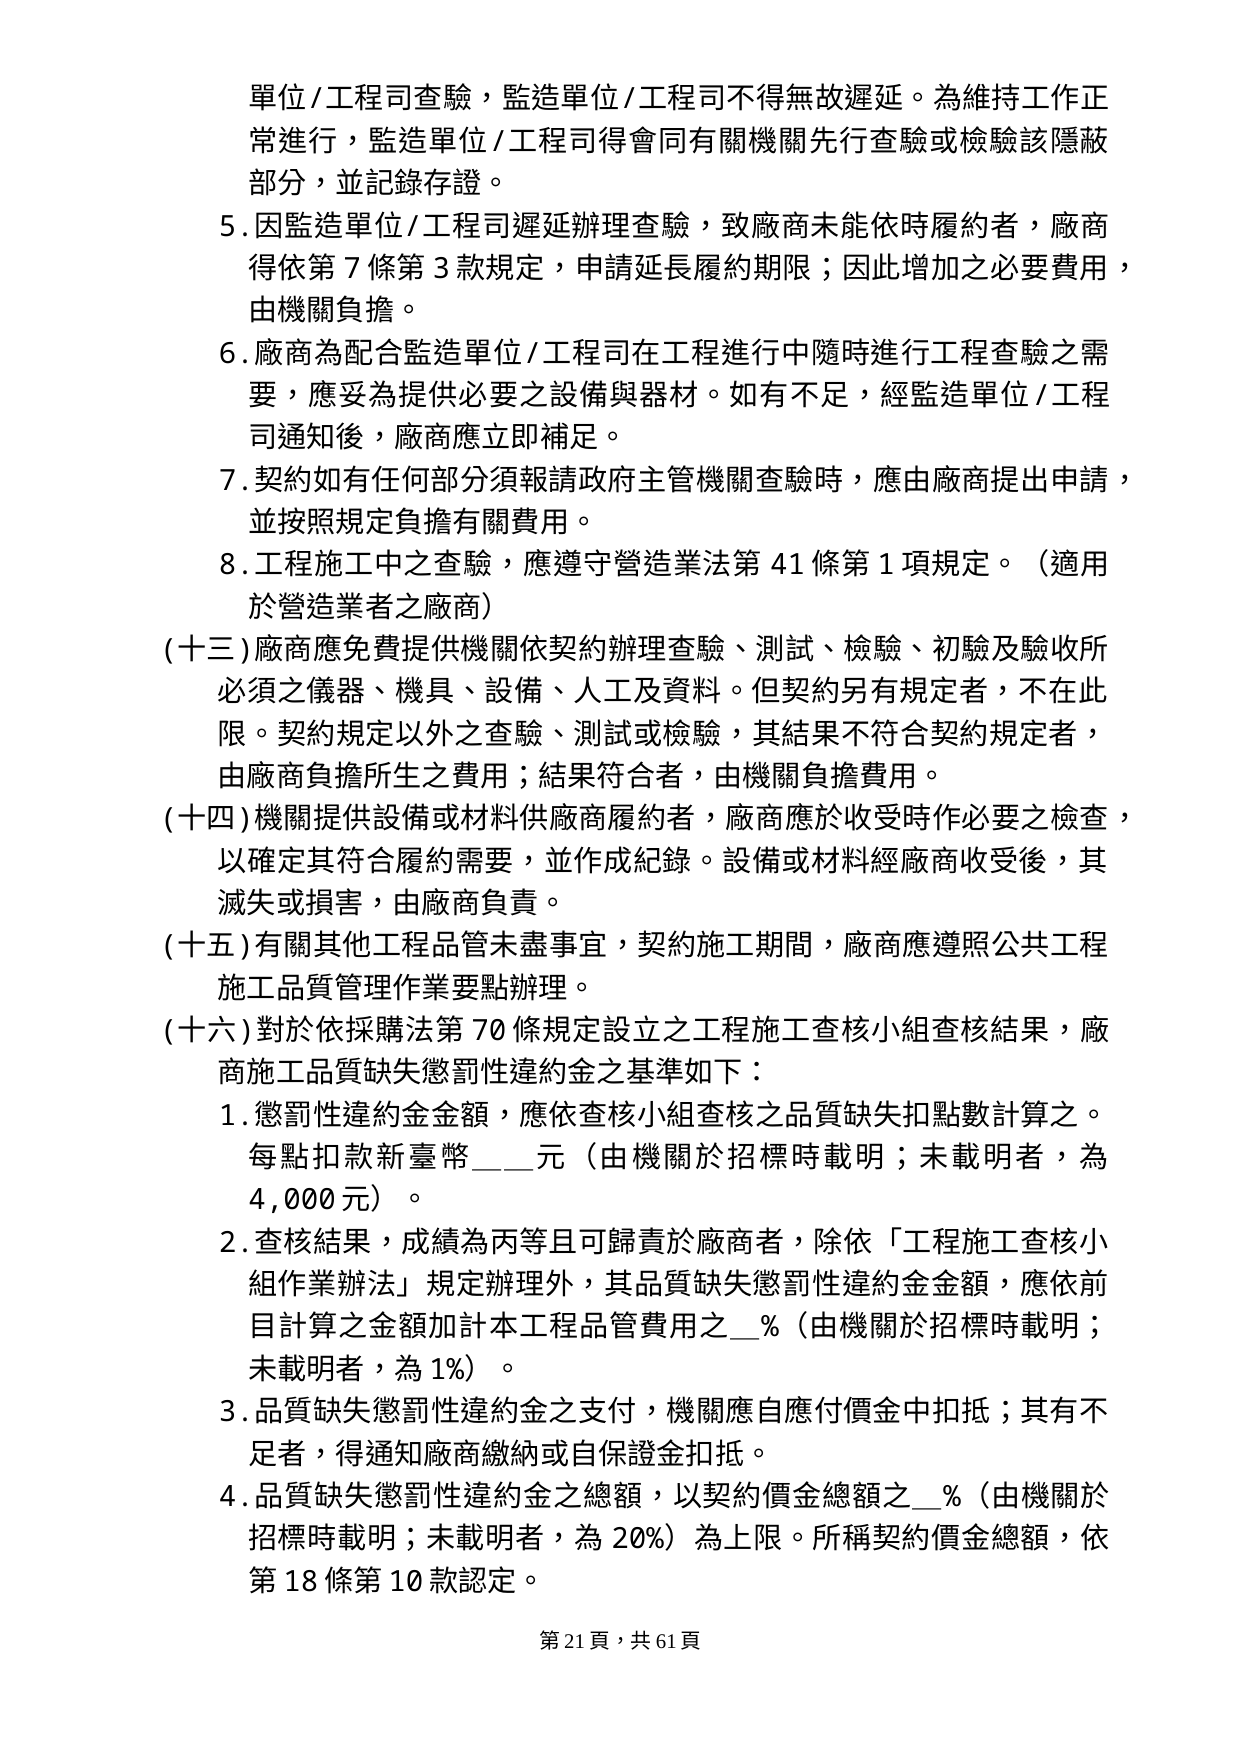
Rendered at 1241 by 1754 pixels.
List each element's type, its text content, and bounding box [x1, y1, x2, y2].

text 1.懲罰性違約金金額，應依查核小組查核之品質缺失扣點數計算之。每點扣款新臺幣＿＿元（由機關於招標時載明；未載明者，為4,000元）。 [218, 1091, 1110, 1218]
text 4.品質缺失懲罰性違約金之總額，以契約價金總額之＿%（由機關於招標時載明；未載明者，為20%）為上限。所稱契約價金總額，依第18條第10款認定。 [218, 1472, 1110, 1600]
text (十四)機關提供設備或材料供廠商履約者，廠商應於收受時作必要之檢查，以確定其符合履約需要，並作成紀錄。設備或材料經廠商收受後，其滅失或損害，由廠商負責。 [159, 795, 1110, 922]
text 6.廠商為配合監造單位/工程司在工程進行中隨時進行工程查驗之需要，應妥為提供必要之設備與器材。如有不足，經監造單位/工程司通知後，廠商應立即補足。 [218, 329, 1110, 456]
text (十五)有關其他工程品管未盡事宜，契約施工期間，廠商應遵照公共工程施工品質管理作業要點辦理。 [159, 922, 1110, 1007]
text (十六)對於依採購法第70條規定設立之工程施工查核小組查核結果，廠商施工品質缺失懲罰性違約金之基準如下： [159, 1007, 1110, 1091]
text 2.查核結果，成績為丙等且可歸責於廠商者，除依「工程施工查核小組作業辦法」規定辦理外，其品質缺失懲罰性違約金金額，應依前目計算之金額加計本工程品管費用之＿%（由機關於招標時載明；未載明者，為1%）。 [218, 1218, 1110, 1388]
text 7.契約如有任何部分須報請政府主管機關查驗時，應由廠商提出申請，並按照規定負擔有關費用。 [218, 456, 1110, 541]
text 單位/工程司查驗，監造單位/工程司不得無故遲延。為維持工作正常進行，監造單位/工程司得會同有關機關先行查驗或檢驗該隱蔽部分，並記錄存證。 [218, 75, 1110, 202]
text 8.工程施工中之查驗，應遵守營造業法第41條第1項規定。（適用於營造業者之廠商） [218, 541, 1110, 626]
text 5.因監造單位/工程司遲延辦理查驗，致廠商未能依時履約者，廠商得依第7條第3款規定，申請延長履約期限；因此增加之必要費用，由機關負擔。 [218, 202, 1110, 329]
text (十三)廠商應免費提供機關依契約辦理查驗、測試、檢驗、初驗及驗收所必須之儀器、機具、設備、人工及資料。但契約另有規定者，不在此限。契約規定以外之查驗、測試或檢驗，其結果不符合契約規定者，由廠商負擔所生之費用；結果符合者，由機關負擔費用。 [159, 626, 1110, 795]
text 3.品質缺失懲罰性違約金之支付，機關應自應付價金中扣抵；其有不足者，得通知廠商繳納或自保證金扣抵。 [218, 1388, 1110, 1472]
